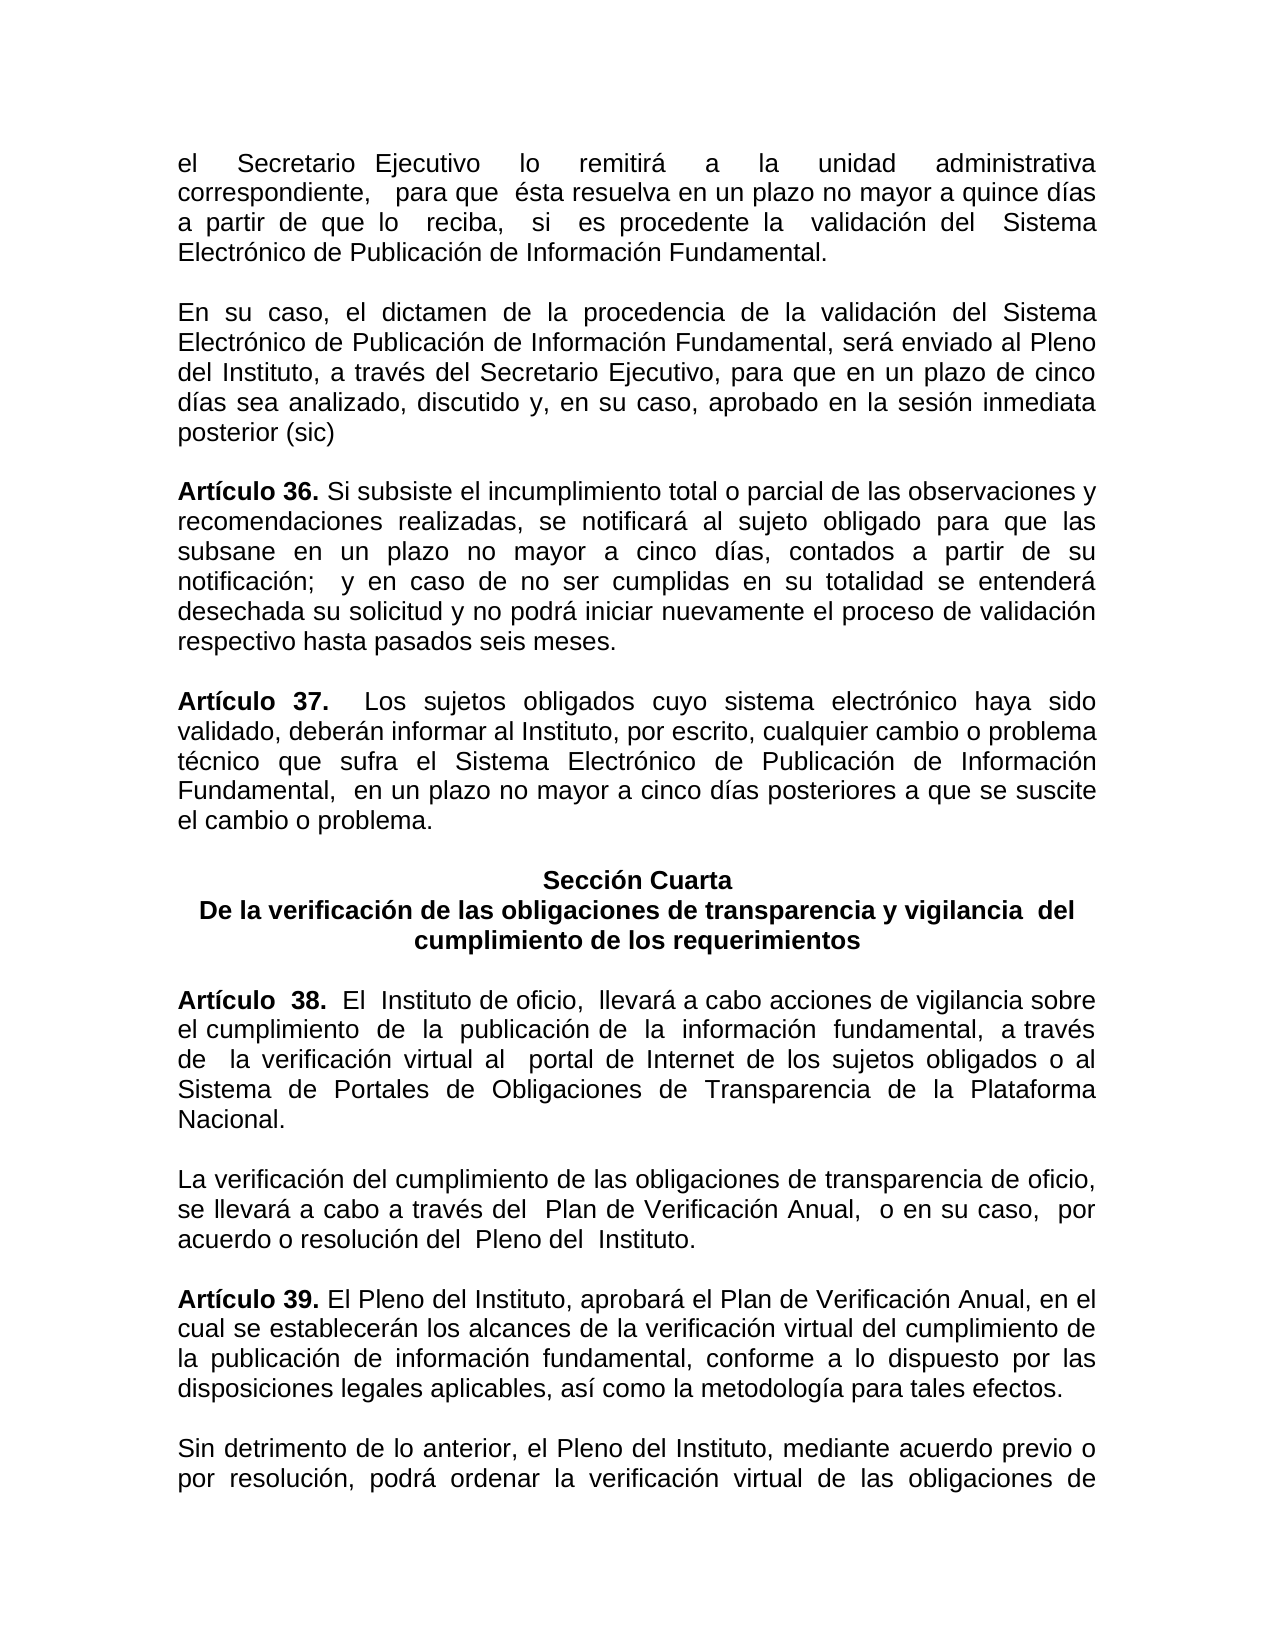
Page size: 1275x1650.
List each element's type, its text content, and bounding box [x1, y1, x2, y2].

text Artículo 38. El Instituto de oficio, llevará a cabo acciones de vigilancia sobre el cumplimiento de la publicación de la información fundamental, a través de la verificación virtual al portal de Internet de los sujetos obligados o al Sistema de Portales de Obligaciones de Transparencia de la Plataforma Nacional. [177, 985, 1098, 1134]
text Sección Cuarta [177, 865, 1098, 895]
text En su caso, el dictamen de la procedencia de la validación del Sistema Electrónico de Publicación de Información Fundamental, será enviado al Pleno del Instituto, a través del Secretario Ejecutivo, para que en un plazo de cinco días sea analizado, discutido y, en su caso, aprobado en la sesión inmediata posterior (sic) [177, 297, 1098, 447]
text Artículo 36. Si subsiste el incumplimiento total o parcial de las observaciones y recomendaciones realizadas, se notificará al sujeto obligado para que las subsane en un plazo no mayor a cinco días, contados a partir de su notificación; y en caso de no ser cumplidas en su totalidad se entenderá desechada su solicitud y no podrá iniciar nuevamente el proceso de validación respectivo hasta pasados seis meses. [177, 476, 1098, 656]
text La verificación del cumplimiento de las obligaciones de transparencia de oficio, se llevará a cabo a través del Plan de Verificación Anual, o en su caso, por acuerdo o resolución del Pleno del Instituto. [177, 1164, 1098, 1254]
text Artículo 39. El Pleno del Instituto, aprobará el Plan de Verificación Anual, en el cual se establecerán los alcances de la verificación virtual del cumplimiento de la publicación de información fundamental, conforme a lo dispuesto por las disposiciones legales aplicables, así como la metodología para tales efectos. [177, 1284, 1098, 1403]
text Sin detrimento de lo anterior, el Pleno del Instituto, mediante acuerdo previo o por resolución, podrá ordenar la verificación virtual de las obligaciones de [177, 1433, 1098, 1493]
text el Secretario Ejecutivo lo remitirá a la unidad administrativa correspondiente, para que ésta resuelva en un plazo no mayor a quince días a partir de que lo reciba, si es procedente la validación del Sistema Electrónico de Publicación de Información Fundamental. [177, 148, 1098, 267]
text De la verificación de las obligaciones de transparencia y vigilancia del cumplimiento de los requerimientos [177, 895, 1098, 955]
text Artículo 37. Los sujetos obligados cuyo sistema electrónico haya sido validado, deberán informar al Instituto, por escrito, cualquier cambio o problema técnico que sufra el Sistema Electrónico de Publicación de Información Fundamental, en un plazo no mayor a cinco días posteriores a que se suscite el cambio o problema. [177, 686, 1098, 835]
